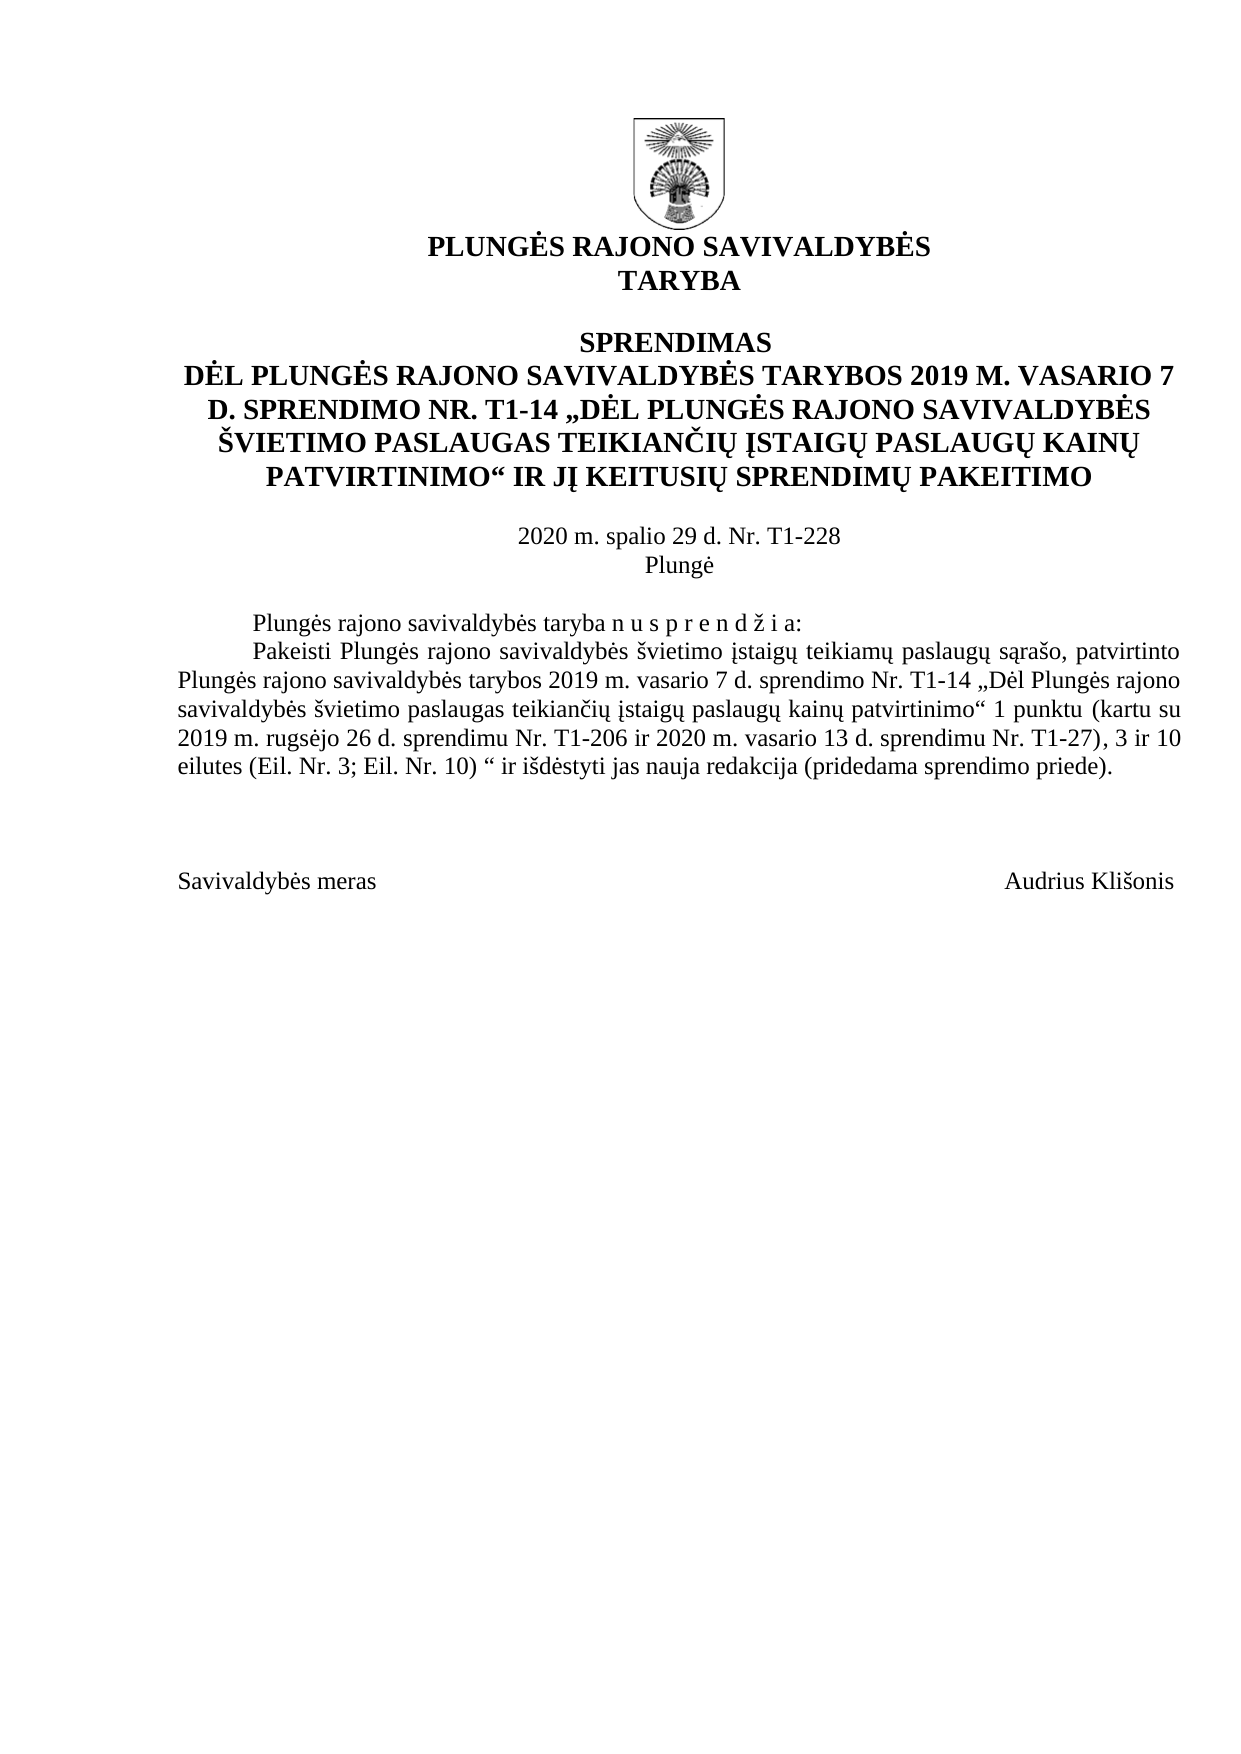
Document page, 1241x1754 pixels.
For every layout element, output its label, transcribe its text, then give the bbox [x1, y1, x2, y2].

text TARYBA [177, 263, 1181, 296]
text PLUNGĖS RAJONO SAVIVALDYBĖS [177, 229, 1181, 263]
text SPRENDIMAS [177, 325, 1181, 358]
text Plungė [177, 550, 1181, 579]
text Pakeisti Plungės rajono savivaldybės švietimo įstaigų teikiamų paslaugų sąrašo, patvirtinto Plungės rajono savivaldybės tarybos 2019 m. vasario 7 d. sprendimo Nr. T1-14 „Dėl Plungės rajono savivaldybės švietimo paslaugas teikiančių įstaigų paslaugų kainų patvirtinimo“ 1 punktu (kartu su 2019 m. rugsėjo 26 d. sprendimu Nr. T1-206 ir 2020 m. vasario 13 d. sprendimu Nr. T1-27), 3 ir 10 eilutes (Eil. Nr. 3; Eil. Nr. 10) “ ir išdėstyti jas nauja redakcija (pridedama sprendimo priede). [177, 636, 1181, 780]
text Plungės rajono savivaldybės taryba n u s p r e n d ž i a: [177, 608, 1181, 636]
text Savivaldybės meras Audrius Klišonis [177, 866, 1181, 895]
text 2020 m. spalio 29 d. Nr. T1-228 [177, 521, 1181, 550]
text Dėl plungės rajono savivaldybės tarybos 2019 m. VASARIO 7 d. sprendimo nr. t1-14 „DĖL PLUNGĖS RAJONO SAVIVALDYBĖS ŠVIETIMO PASLAUGAS TEIKIANČIŲ ĮSTAIGŲ PASLAUGŲ KainŲ PATVIRTINIMO“ IR Jį KEITUSIų SPRENDIMų PAKEITIMO [177, 358, 1181, 493]
